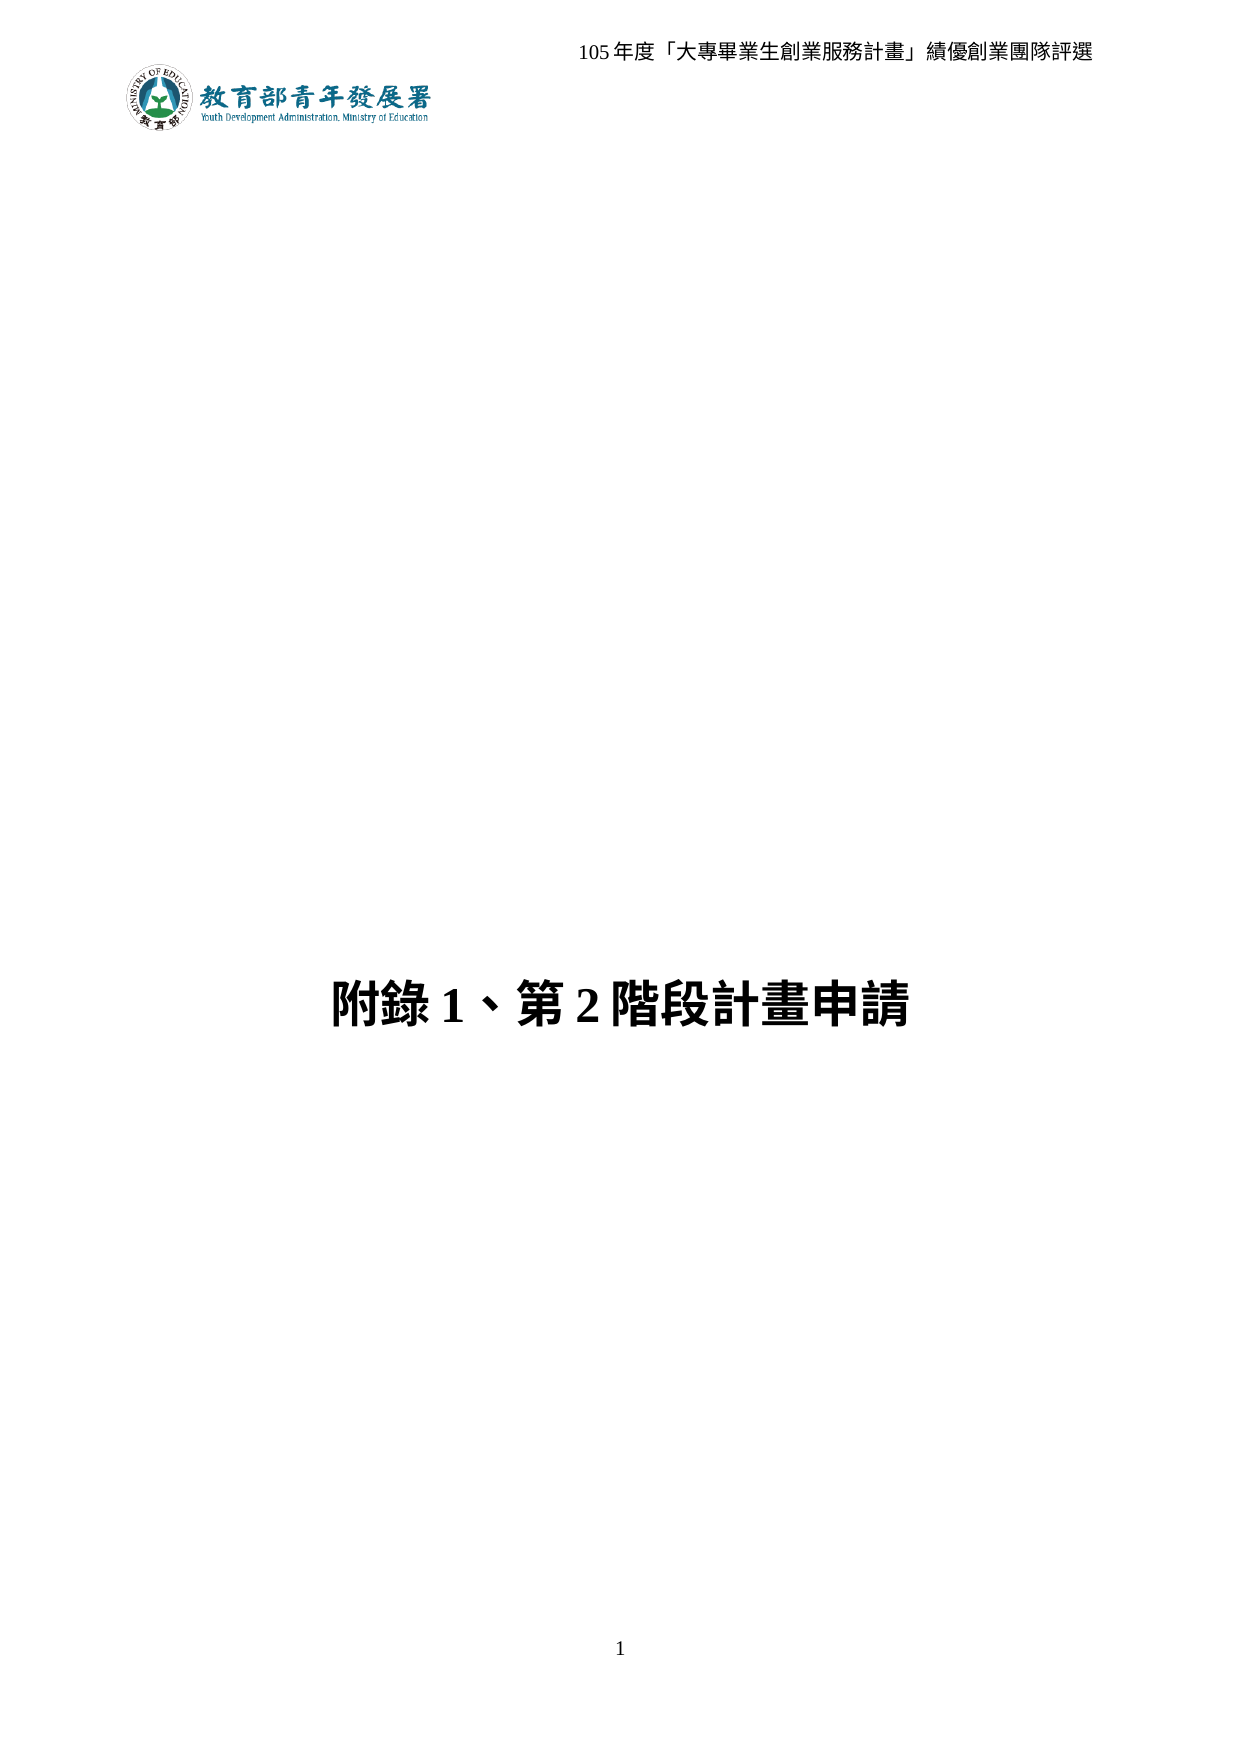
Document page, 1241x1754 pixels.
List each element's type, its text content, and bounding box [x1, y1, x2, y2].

subtitle 附錄1、第2階段計畫申請 [118, 928, 1122, 1053]
